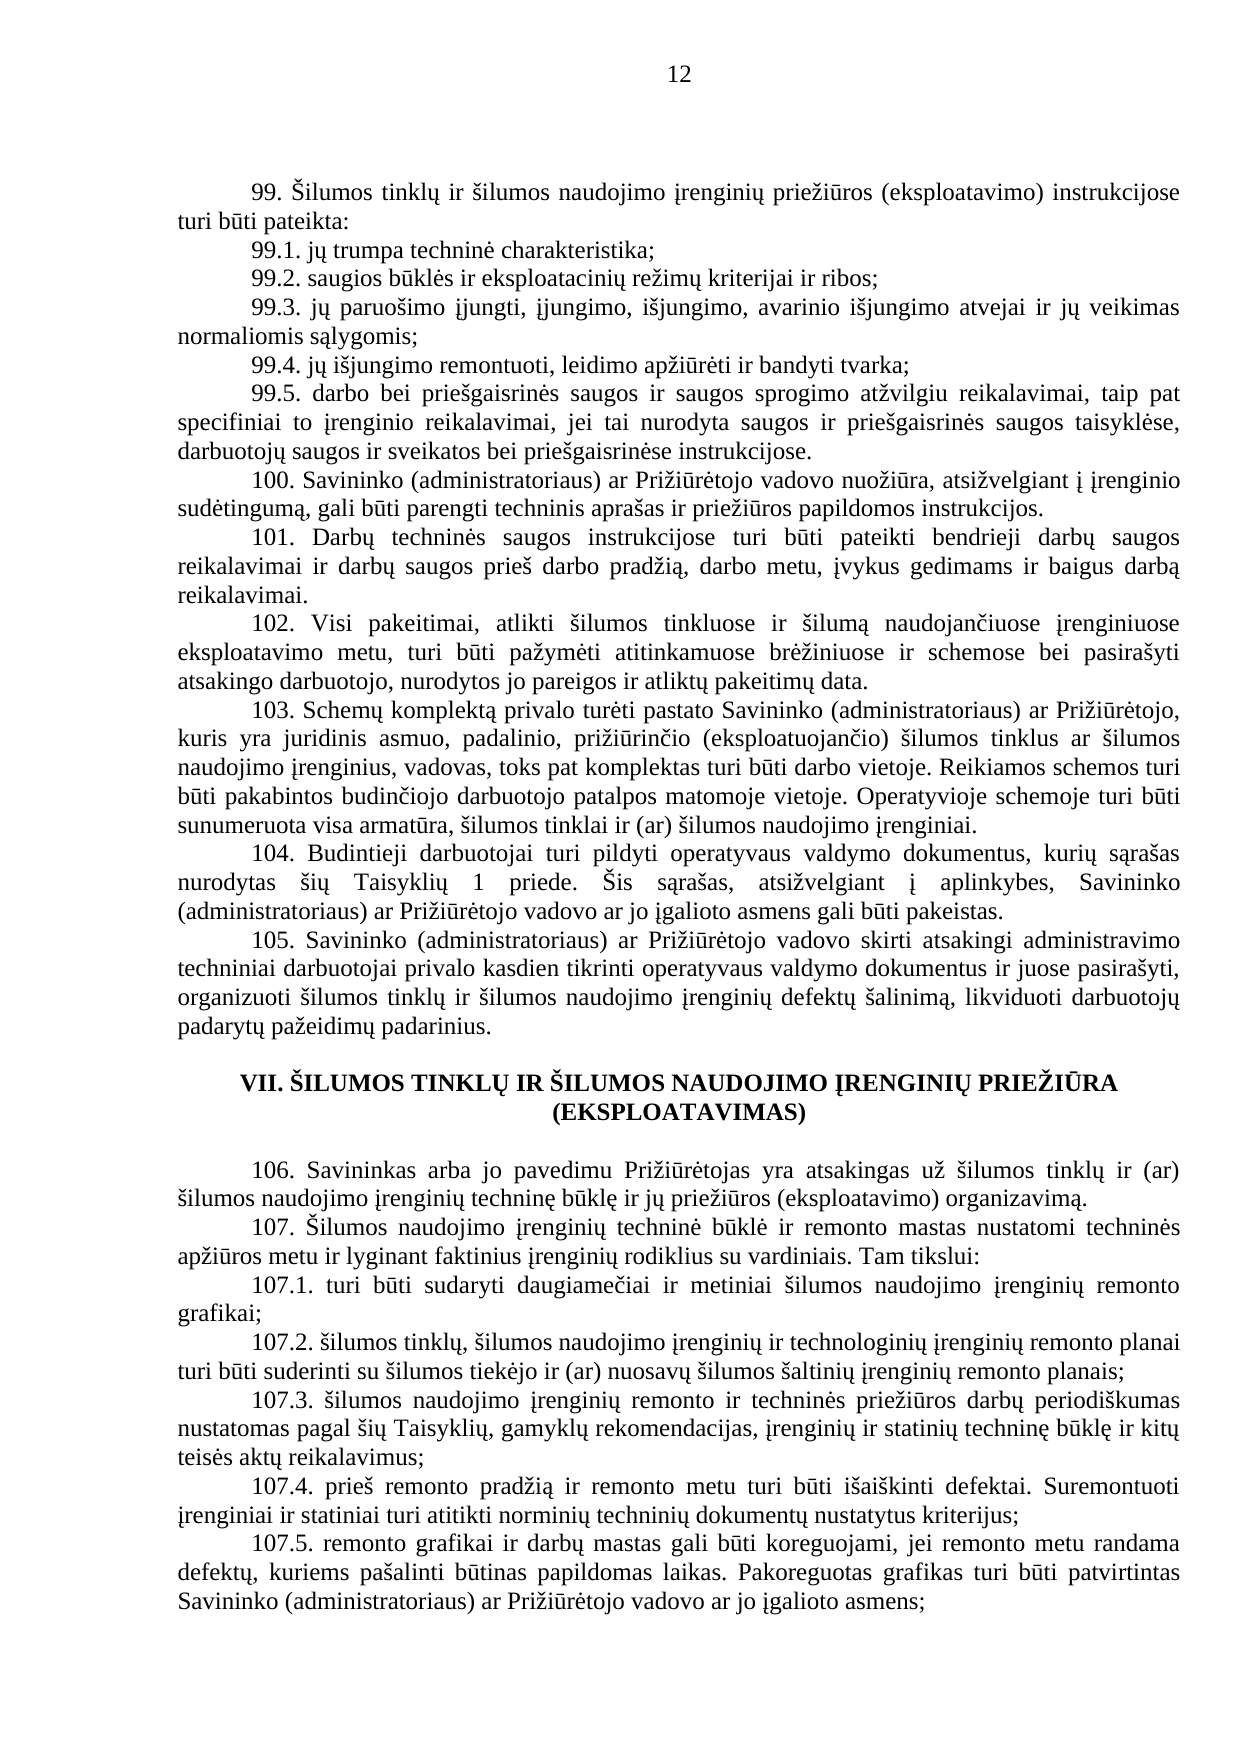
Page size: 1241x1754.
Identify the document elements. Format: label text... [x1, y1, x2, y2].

text 107.1. turi būti sudaryti daugiamečiai ir metiniai šilumos naudojimo įrenginių remonto grafikai; [177, 1270, 1181, 1327]
text 107.4. prieš remonto pradžią ir remonto metu turi būti išaiškinti defektai. Suremontuoti įrenginiai ir statiniai turi atitikti norminių techninių dokumentų nustatytus kriterijus; [177, 1471, 1181, 1528]
text 99.3. jų paruošimo įjungti, įjungimo, išjungimo, avarinio išjungimo atvejai ir jų veikimas normaliomis sąlygomis; [177, 292, 1181, 350]
text 101. Darbų techninės saugos instrukcijose turi būti pateikti bendrieji darbų saugos reikalavimai ir darbų saugos prieš darbo pradžią, darbo metu, įvykus gedimams ir baigus darbą reikalavimai. [177, 522, 1181, 608]
text 103. Schemų komplektą privalo turėti pastato Savininko (administratoriaus) ar Prižiūrėtojo, kuris yra juridinis asmuo, padalinio, prižiūrinčio (eksploatuojančio) šilumos tinklus ar šilumos naudojimo įrenginius, vadovas, toks pat komplektas turi būti darbo vietoje. Reikiamos schemos turi būti pakabintos budinčiojo darbuotojo patalpos matomoje vietoje. Operatyvioje schemoje turi būti sunumeruota visa armatūra, šilumos tinklai ir (ar) šilumos naudojimo įrenginiai. [177, 695, 1181, 838]
text 100. Savininko (administratoriaus) ar Prižiūrėtojo vadovo nuožiūra, atsižvelgiant į įrenginio sudėtingumą, gali būti parengti techninis aprašas ir priežiūros papildomos instrukcijos. [177, 465, 1181, 522]
text 104. Budintieji darbuotojai turi pildyti operatyvaus valdymo dokumentus, kurių sąrašas nurodytas šių Taisyklių 1 priede. Šis sąrašas, atsižvelgiant į aplinkybes, Savininko (administratoriaus) ar Prižiūrėtojo vadovo ar jo įgalioto asmens gali būti pakeistas. [177, 838, 1181, 925]
text VII. ŠILUMOS TINKLŲ IR ŠILUMOS NAUDOJIMO ĮRENGINIŲ PRIEŽIŪRA (EKSPLOATAVIMAS) [177, 1068, 1181, 1126]
text 107.5. remonto grafikai ir darbų mastas gali būti koreguojami, jei remonto metu randama defektų, kuriems pašalinti būtinas papildomas laikas. Pakoreguotas grafikas turi būti patvirtintas Savininko (administratoriaus) ar Prižiūrėtojo vadovo ar jo įgalioto asmens; [177, 1528, 1181, 1615]
text 99.4. jų išjungimo remontuoti, leidimo apžiūrėti ir bandyti tvarka; [177, 350, 1181, 378]
text 107. Šilumos naudojimo įrenginių techninė būklė ir remonto mastas nustatomi techninės apžiūros metu ir lyginant faktinius įrenginių rodiklius su vardiniais. Tam tikslui: [177, 1212, 1181, 1270]
text 107.3. šilumos naudojimo įrenginių remonto ir techninės priežiūros darbų periodiškumas nustatomas pagal šių Taisyklių, gamyklų rekomendacijas, įrenginių ir statinių techninę būklę ir kitų teisės aktų reikalavimus; [177, 1385, 1181, 1471]
text 99.1. jų trumpa techninė charakteristika; [177, 235, 1181, 263]
text 99.2. saugios būklės ir eksploatacinių režimų kriterijai ir ribos; [177, 263, 1181, 292]
text 105. Savininko (administratoriaus) ar Prižiūrėtojo vadovo skirti atsakingi administravimo techniniai darbuotojai privalo kasdien tikrinti operatyvaus valdymo dokumentus ir juose pasirašyti, organizuoti šilumos tinklų ir šilumos naudojimo įrenginių defektų šalinimą, likviduoti darbuotojų padarytų pažeidimų padarinius. [177, 925, 1181, 1040]
text 99. Šilumos tinklų ir šilumos naudojimo įrenginių priežiūros (eksploatavimo) instrukcijose turi būti pateikta: [177, 177, 1181, 235]
text 99.5. darbo bei priešgaisrinės saugos ir saugos sprogimo atžvilgiu reikalavimai, taip pat specifiniai to įrenginio reikalavimai, jei tai nurodyta saugos ir priešgaisrinės saugos taisyklėse, darbuotojų saugos ir sveikatos bei priešgaisrinėse instrukcijose. [177, 378, 1181, 465]
text 107.2. šilumos tinklų, šilumos naudojimo įrenginių ir technologinių įrenginių remonto planai turi būti suderinti su šilumos tiekėjo ir (ar) nuosavų šilumos šaltinių įrenginių remonto planais; [177, 1327, 1181, 1385]
text 102. Visi pakeitimai, atlikti šilumos tinkluose ir šilumą naudojančiuose įrenginiuose eksploatavimo metu, turi būti pažymėti atitinkamuose brėžiniuose ir schemose bei pasirašyti atsakingo darbuotojo, nurodytos jo pareigos ir atliktų pakeitimų data. [177, 608, 1181, 695]
text 106. Savininkas arba jo pavedimu Prižiūrėtojas yra atsakingas už šilumos tinklų ir (ar) šilumos naudojimo įrenginių techninę būklę ir jų priežiūros (eksploatavimo) organizavimą. [177, 1155, 1181, 1212]
